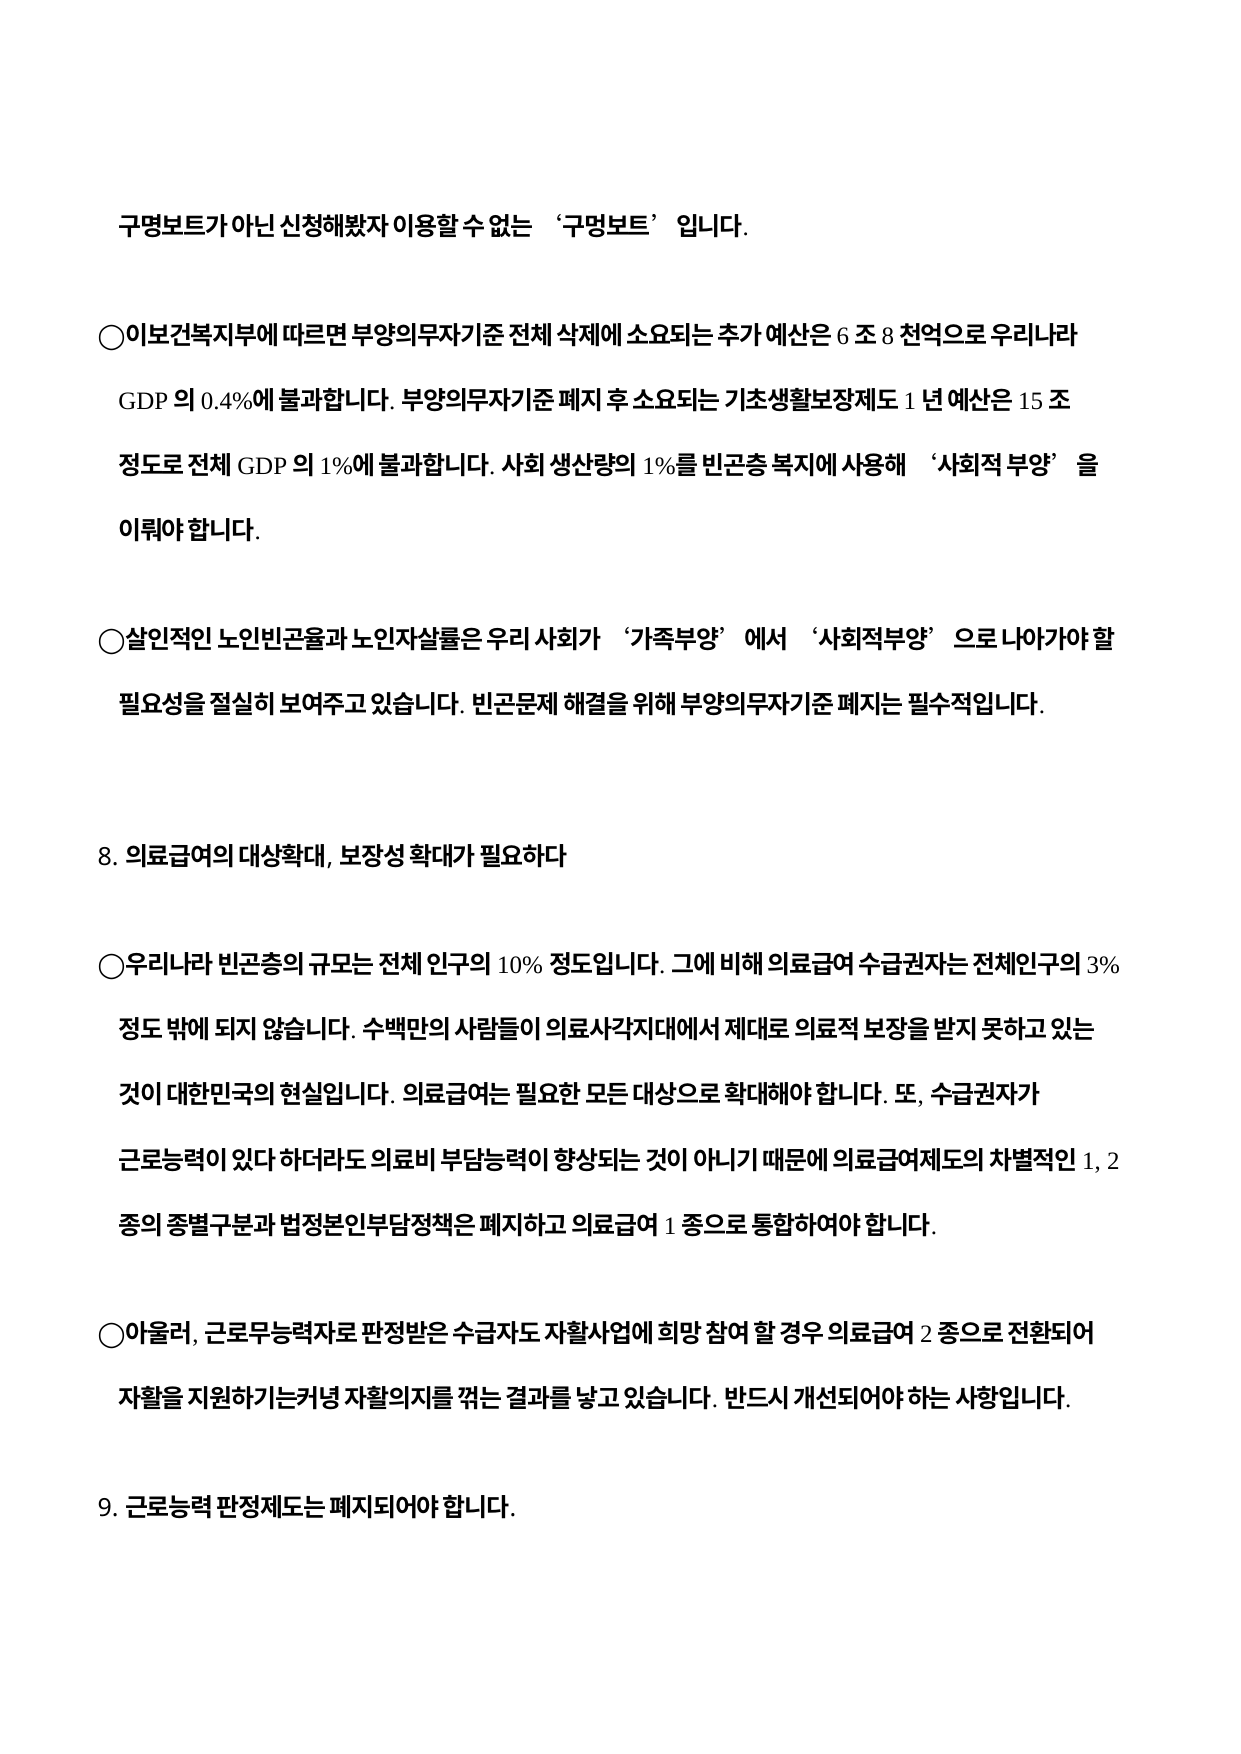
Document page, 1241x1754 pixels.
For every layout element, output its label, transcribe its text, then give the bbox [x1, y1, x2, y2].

text 8. 의료급여의 대상확대, 보장성 확대가 필요하다 [97, 836, 1122, 872]
text 구명보트가 아닌 신청해봤자 이용할 수 없는 ‘구멍보트’입니다. [97, 207, 1122, 243]
text 9. 근로능력 판정제도는 폐지되어야 합니다. [97, 1487, 1122, 1524]
text ◯살인적인 노인빈곤율과 노인자살률은 우리 사회가 ‘가족부양’에서 ‘사회적부양’으로 나아가야 할 필요성을 절실히 보여주고 있습니다. 빈곤문제 해결을 위해 부양의무자기준 폐지는 필수적입니다. [97, 619, 1122, 721]
text ◯아울러, 근로무능력자로 판정받은 수급자도 자활사업에 희망 참여 할 경우 의료급여 2종으로 전환되어 자활을 지원하기는커녕 자활의지를 꺾는 결과를 낳고 있습니다. 반드시 개선되어야 하는 사항입니다. [97, 1314, 1122, 1415]
text ◯우리나라 빈곤층의 규모는 전체 인구의 10% 정도입니다. 그에 비해 의료급여 수급권자는 전체인구의 3%정도 밖에 되지 않습니다. 수백만의 사람들이 의료사각지대에서 제대로 의료적 보장을 받지 못하고 있는 것이 대한민국의 현실입니다. 의료급여는 필요한 모든 대상으로 확대해야 합니다. 또, 수급권자가 근로능력이 있다 하더라도 의료비 부담능력이 향상되는 것이 아니기 때문에 의료급여제도의 차별적인 1, 2종의 종별구분과 법정본인부담정책은 폐지하고 의료급여 1종으로 통합하여야 합니다. [97, 944, 1122, 1242]
text ◯이보건복지부에 따르면 부양의무자기준 전체 삭제에 소요되는 추가 예산은 6조 8천억으로 우리나라 GDP의 0.4%에 불과합니다. 부양의무자기준 폐지 후 소요되는 기초생활보장제도 1년 예산은 15조 정도로 전체 GDP의 1%에 불과합니다. 사회 생산량의 1%를 빈곤층 복지에 사용해 ‘사회적 부양’을 이뤄야 합니다. [97, 315, 1122, 547]
